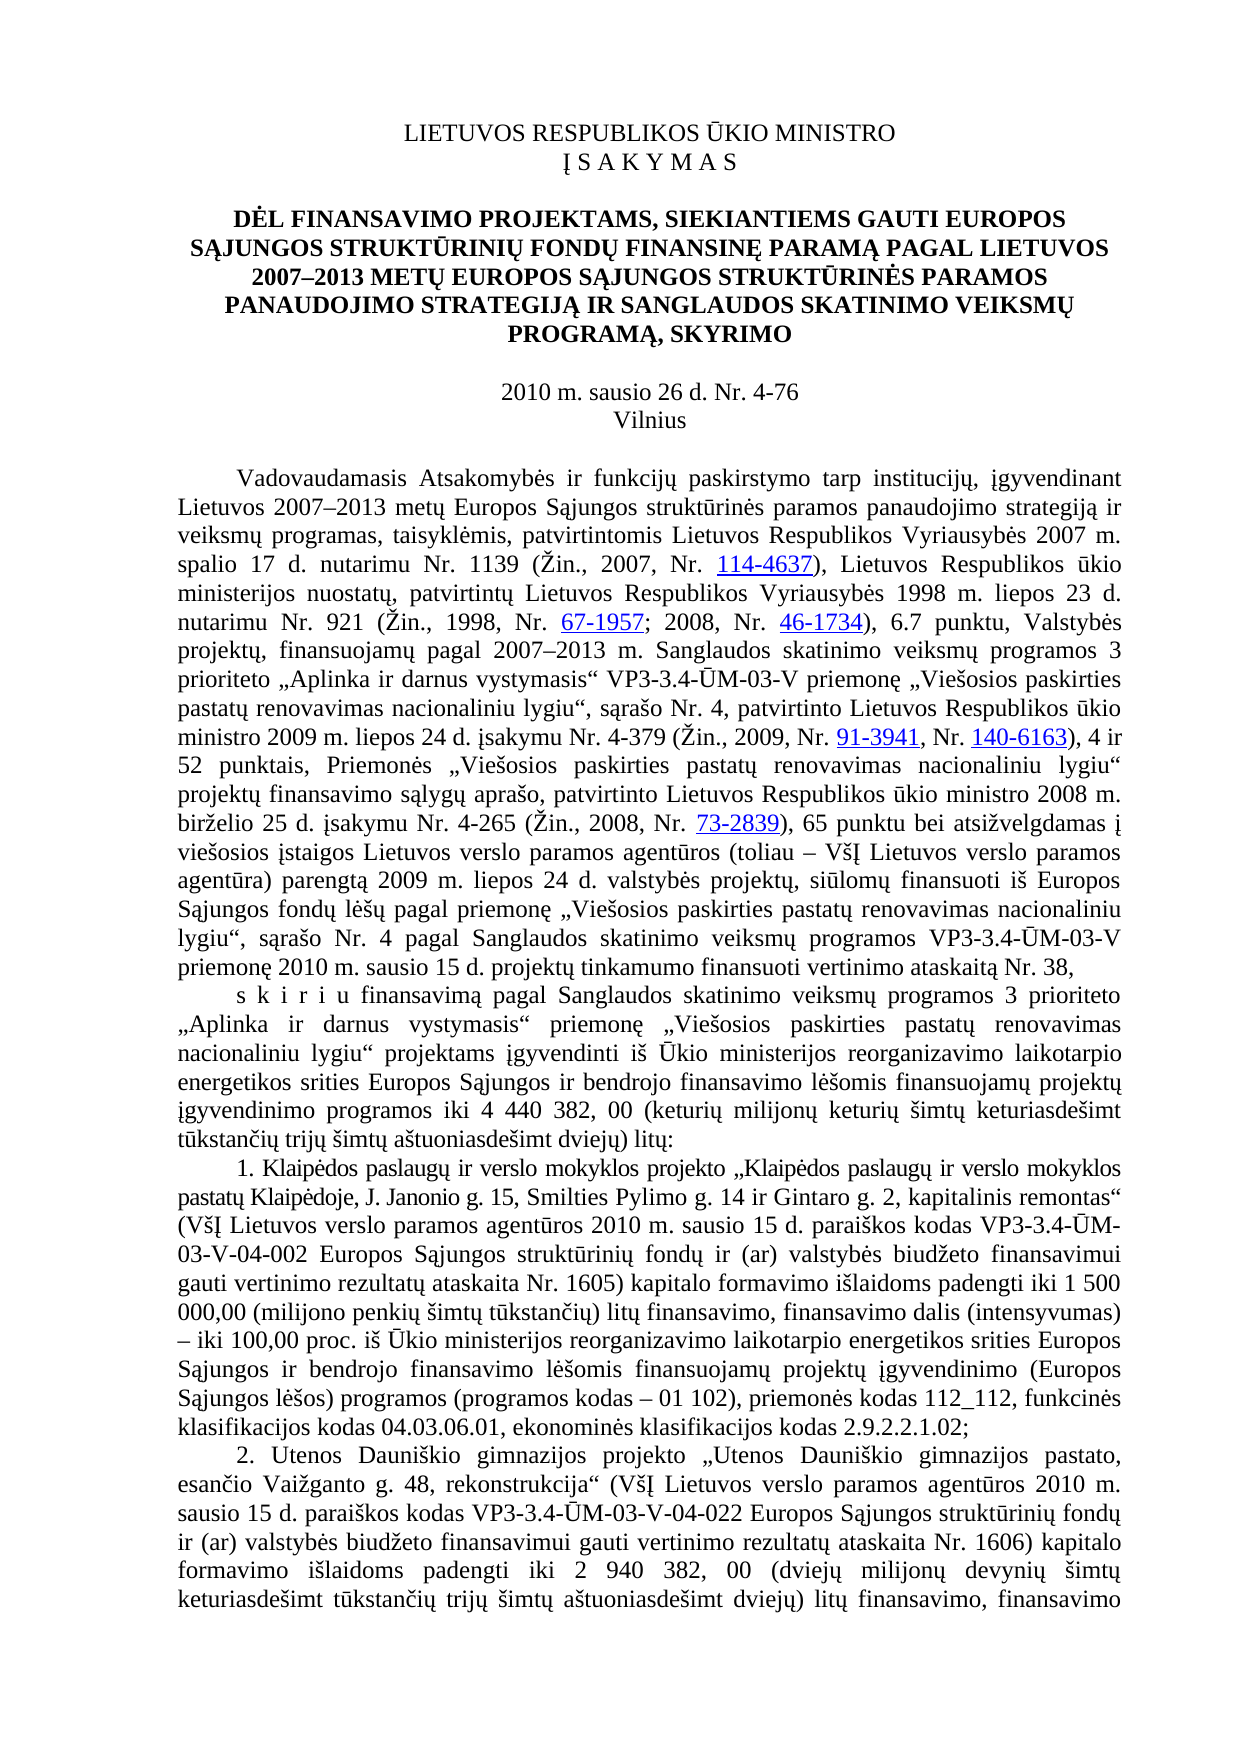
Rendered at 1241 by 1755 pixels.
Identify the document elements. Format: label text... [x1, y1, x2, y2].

text LIETUVOS RESPUBLIKOS ŪKIO MINISTRO [177, 118, 1122, 147]
text DĖL FINANSAVIMO PROJEKTAMS, SIEKIANTIEMS GAUTI EUROPOS SĄJUNGOS STRUKTŪRINIŲ FONDŲ FINANSINĘ PARAMĄ PAGAL LIETUVOS 2007–2013 METŲ EUROPOS SĄJUNGOS STRUKTŪRINĖS PARAMOS PANAUDOJIMO STRATEGIJĄ IR SANGLAUDOS SKATINIMO VEIKSMŲ PROGRAMĄ, SKYRIMO [177, 204, 1122, 348]
text 2. Utenos Dauniškio gimnazijos projekto „Utenos Dauniškio gimnazijos pastato, esančio Vaižganto g. 48, rekonstrukcija“ (VšĮ Lietuvos verslo paramos agentūros 2010 m. sausio 15 d. paraiškos kodas VP3-3.4-ŪM-03-V-04-022 Europos Sąjungos struktūrinių fondų ir (ar) valstybės biudžeto finansavimui gauti vertinimo rezultatų ataskaita Nr. 1606) kapitalo formavimo išlaidoms padengti iki 2 940 382, 00 (dviejų milijonų devynių šimtų keturiasdešimt tūkstančių trijų šimtų aštuoniasdešimt dviejų) litų finansavimo, finansavimo [177, 1441, 1122, 1613]
text s k i r i u finansavimą pagal Sanglaudos skatinimo veiksmų programos 3 prioriteto „Aplinka ir darnus vystymasis“ priemonę „Viešosios paskirties pastatų renovavimas nacionaliniu lygiu“ projektams įgyvendinti iš Ūkio ministerijos reorganizavimo laikotarpio energetikos srities Europos Sąjungos ir bendrojo finansavimo lėšomis finansuojamų projektų įgyvendinimo programos iki 4 440 382, 00 (keturių milijonų keturių šimtų keturiasdešimt tūkstančių trijų šimtų aštuoniasdešimt dviejų) litų: [177, 981, 1122, 1153]
text Į S A K Y M A S [177, 147, 1122, 176]
text 1. Klaipėdos paslaugų ir verslo mokyklos projekto „Klaipėdos paslaugų ir verslo mokyklos pastatų Klaipėdoje, J. Janonio g. 15, Smilties Pylimo g. 14 ir Gintaro g. 2, kapitalinis remontas“ (VšĮ Lietuvos verslo paramos agentūros 2010 m. sausio 15 d. paraiškos kodas VP3-3.4-ŪM-03-V-04-002 Europos Sąjungos struktūrinių fondų ir (ar) valstybės biudžeto finansavimui gauti vertinimo rezultatų ataskaita Nr. 1605) kapitalo formavimo išlaidoms padengti iki 1 500 000,00 (milijono penkių šimtų tūkstančių) litų finansavimo, finansavimo dalis (intensyvumas) – iki 100,00 proc. iš Ūkio ministerijos reorganizavimo laikotarpio energetikos srities Europos Sąjungos ir bendrojo finansavimo lėšomis finansuojamų projektų įgyvendinimo (Europos Sąjungos lėšos) programos (programos kodas – 01 102), priemonės kodas 112_112, funkcinės klasifikacijos kodas 04.03.06.01, ekonominės klasifikacijos kodas 2.9.2.2.1.02; [177, 1153, 1122, 1441]
text 2010 m. sausio 26 d. Nr. 4-76 [177, 377, 1122, 406]
text Vadovaudamasis Atsakomybės ir funkcijų paskirstymo tarp institucijų, įgyvendinant Lietuvos 2007–2013 metų Europos Sąjungos struktūrinės paramos panaudojimo strategiją ir veiksmų programas, taisyklėmis, patvirtintomis Lietuvos Respublikos Vyriausybės 2007 m. spalio 17 d. nutarimu Nr. 1139 (Žin., 2007, Nr. 114-4637), Lietuvos Respublikos ūkio ministerijos nuostatų, patvirtintų Lietuvos Respublikos Vyriausybės 1998 m. liepos 23 d. nutarimu Nr. 921 (Žin., 1998, Nr. 67-1957; 2008, Nr. 46-1734), 6.7 punktu, Valstybės projektų, finansuojamų pagal 2007–2013 m. Sanglaudos skatinimo veiksmų programos 3 prioriteto „Aplinka ir darnus vystymasis“ VP3-3.4-ŪM-03-V priemonę „Viešosios paskirties pastatų renovavimas nacionaliniu lygiu“, sąrašo Nr. 4, patvirtinto Lietuvos Respublikos ūkio ministro 2009 m. liepos 24 d. įsakymu Nr. 4-379 (Žin., 2009, Nr. 91-3941, Nr. 140-6163), 4 ir 52 punktais, Priemonės „Viešosios paskirties pastatų renovavimas nacionaliniu lygiu“ projektų finansavimo sąlygų aprašo, patvirtinto Lietuvos Respublikos ūkio ministro 2008 m. birželio 25 d. įsakymu Nr. 4-265 (Žin., 2008, Nr. 73-2839), 65 punktu bei atsižvelgdamas į viešosios įstaigos Lietuvos verslo paramos agentūros (toliau – VšĮ Lietuvos verslo paramos agentūra) parengtą 2009 m. liepos 24 d. valstybės projektų, siūlomų finansuoti iš Europos Sąjungos fondų lėšų pagal priemonę „Viešosios paskirties pastatų renovavimas nacionaliniu lygiu“, sąrašo Nr. 4 pagal Sanglaudos skatinimo veiksmų programos VP3-3.4-ŪM-03-V priemonę 2010 m. sausio 15 d. projektų tinkamumo finansuoti vertinimo ataskaitą Nr. 38, [177, 463, 1122, 981]
text Vilnius [177, 406, 1122, 434]
